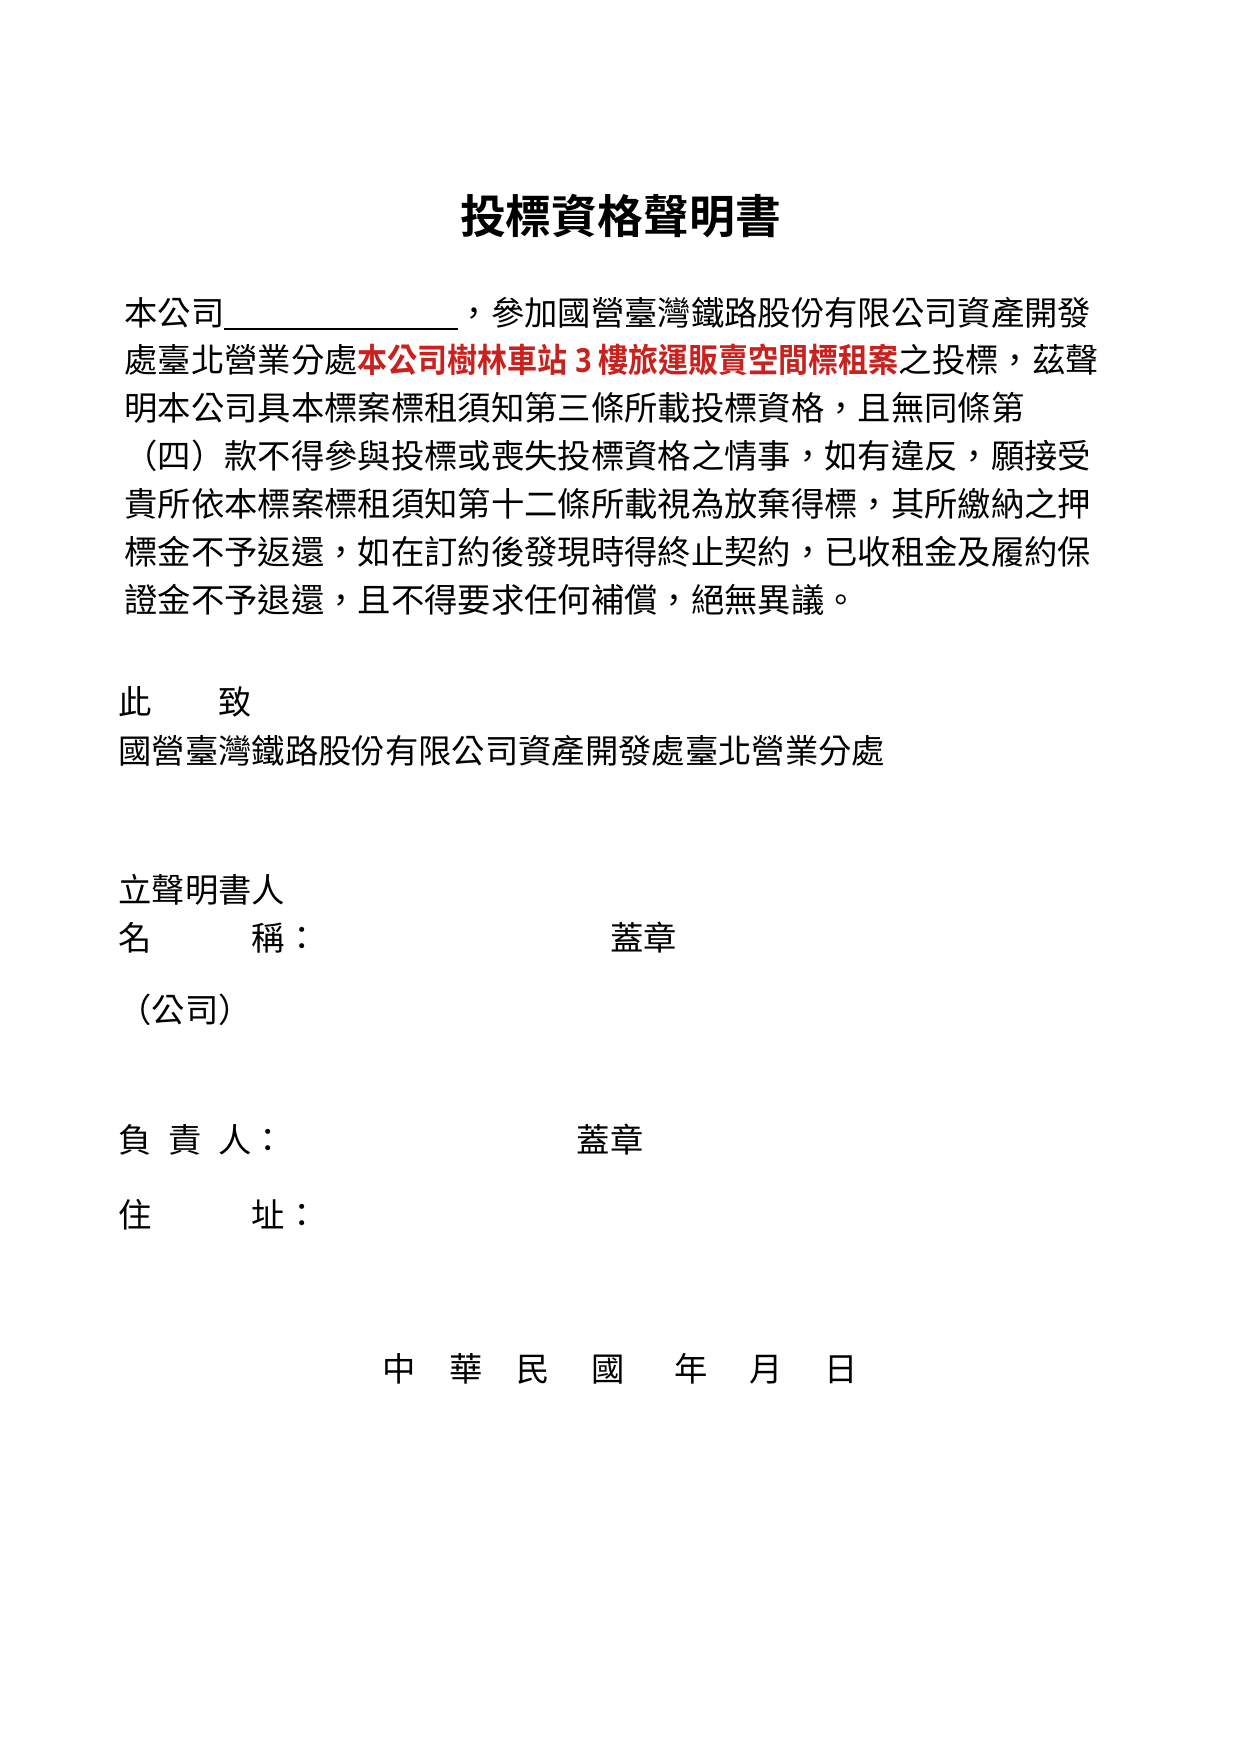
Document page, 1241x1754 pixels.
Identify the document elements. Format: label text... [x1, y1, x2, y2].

text 此 致 [118, 676, 1122, 724]
text 投標資格聲明書 [118, 181, 1122, 247]
text 住 址： [118, 1186, 1122, 1238]
text 負 責 人： 蓋章 [118, 1114, 1122, 1162]
text 立聲明書人 [118, 863, 1122, 912]
text 名 稱： 蓋章 [118, 912, 1122, 960]
text （公司） [118, 984, 1122, 1032]
text 國營臺灣鐵路股份有限公司資產開發處臺北營業分處 [118, 724, 1122, 773]
text 中 華 民 國 年 月 日 [118, 1342, 1122, 1391]
text 本公司 ，參加國營臺灣鐵路股份有限公司資產開發處臺北營業分處本公司樹林車站3樓旅運販賣空間標租案之投標，茲聲明本公司具本標案標租須知第三條所載投標資格，且無同條第（四）款不得參與投標或喪失投標資格之情事，如有違反，願接受貴所依本標案標租須知第十二條所載視為放棄得標，其所繳納之押標金不予返還，如在訂約後發現時得終止契約，已收租金及履約保證金不予退還，且不得要求任何補償，絕無異議。 [124, 287, 1122, 622]
